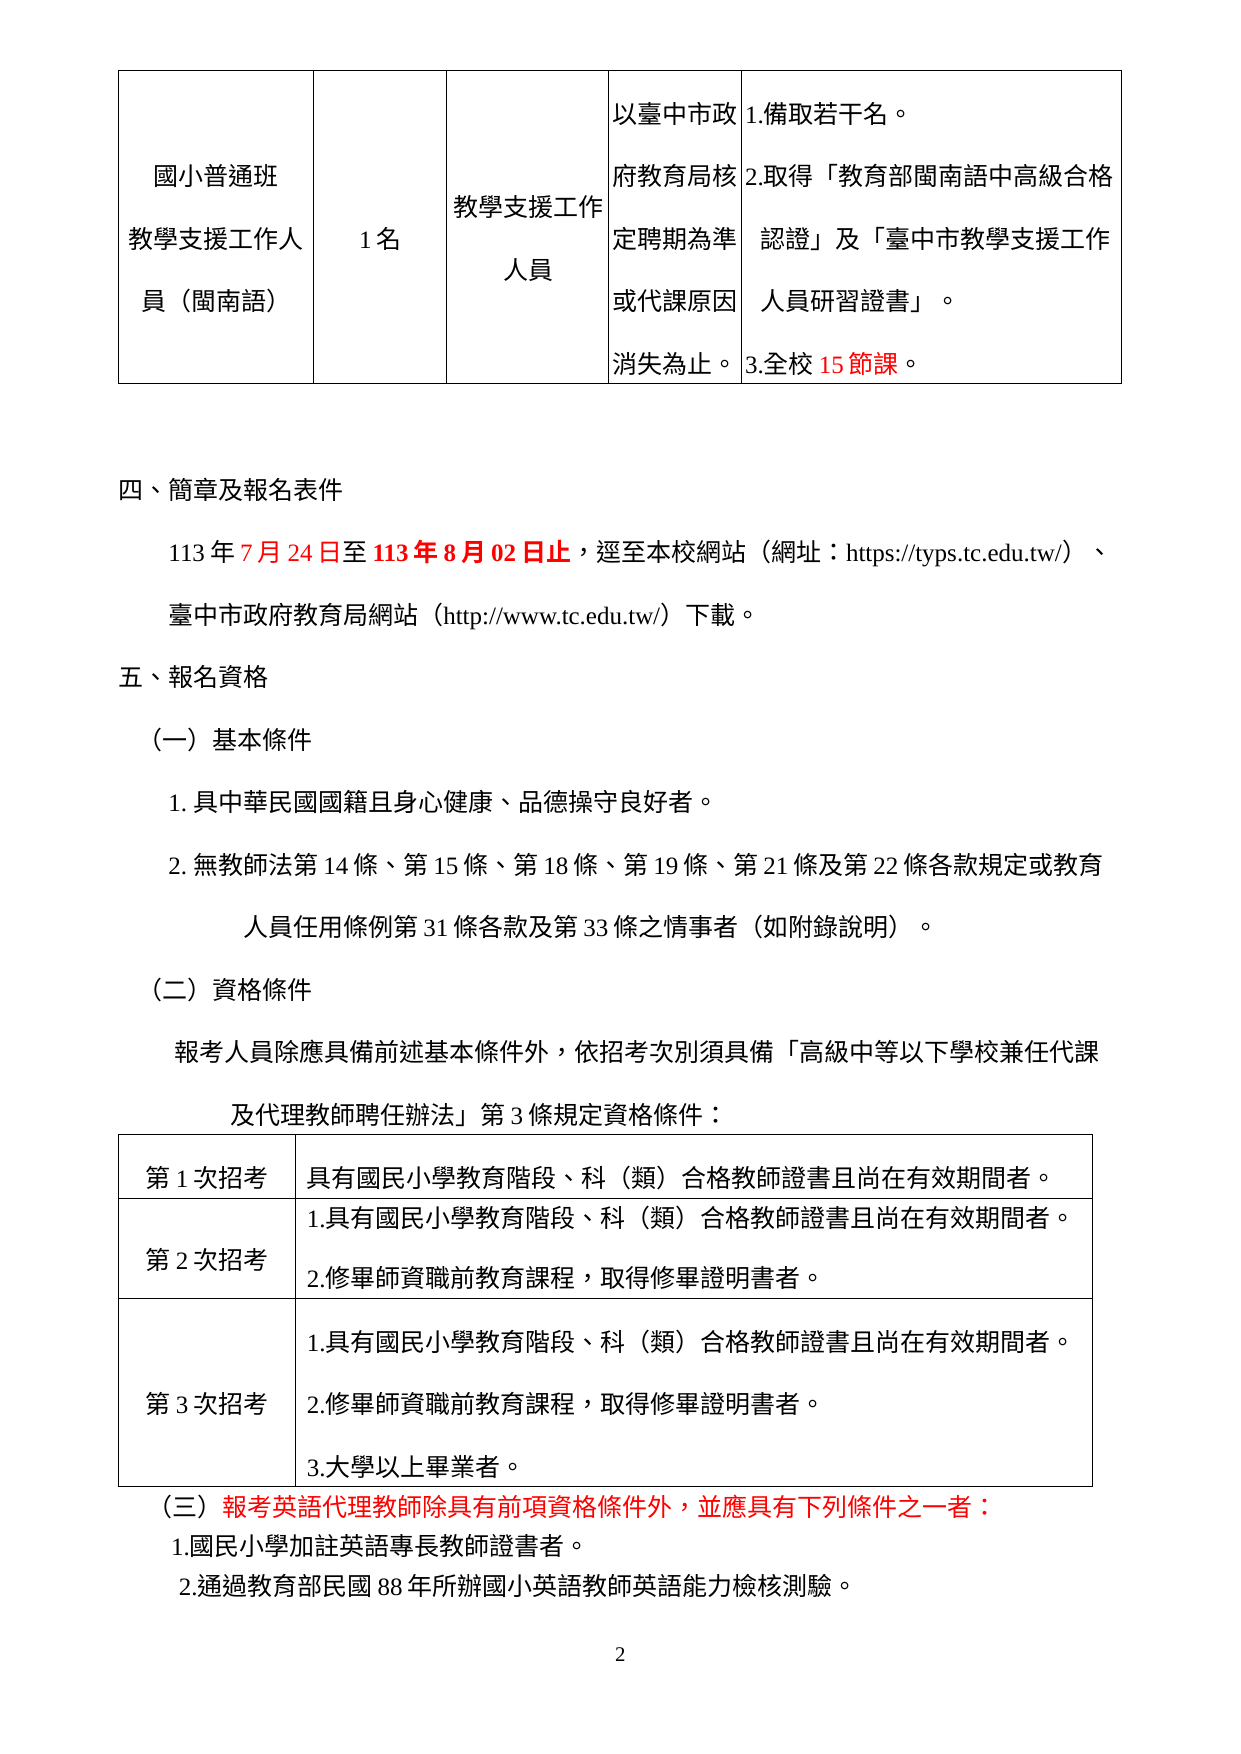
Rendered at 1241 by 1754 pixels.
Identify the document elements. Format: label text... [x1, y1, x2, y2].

table_header 具有國民小學教育階段、科（類）合格教師證書且尚在有效期間者。 [296, 1135, 1092, 1198]
table_cell 教學支援工作人員 [447, 71, 608, 383]
table_cell 1.具有國民小學教育階段、科（類）合格教師證書且尚在有效期間者。 2.修畢師資職前教育課程，取得修畢證明書者。 3.大學以上畢業者。 [296, 1299, 1092, 1486]
text 1. 具中華民國國籍且身心健康、品德操守良好者。 [118, 759, 1122, 822]
text 2. 無教師法第14條、第15條、第18條、第19條、第21條及第22條各款規定或教育人員任用條例第31條各款及第33條之情事者（如附錄說明）。 [118, 822, 1122, 947]
text 1.國民小學加註英語專長教師證書者。 [133, 1527, 1122, 1563]
table_cell 第3次招考 [119, 1299, 295, 1486]
table_cell 第2次招考 [119, 1199, 295, 1297]
text 五、報名資格 [118, 634, 1122, 697]
table_cell 1名 [314, 71, 446, 383]
text （一）基本條件 [118, 697, 1122, 759]
table_header 第1次招考 [119, 1135, 295, 1198]
text 2.通過教育部民國88年所辦國小英語教師英語能力檢核測驗。 [147, 1567, 1122, 1603]
text 四、簡章及報名表件 113年7月24日至113年8月02日止，逕至本校網站（網址：https://typs.tc.edu.tw/）、臺中市政府教育局網站（http://www.tc.edu.tw/）下載。 [118, 447, 1122, 634]
text （三）報考英語代理教師除具有前項資格條件外，並應具有下列條件之一者： [147, 1487, 1122, 1523]
table_cell 1.備取若干名。 2.取得「教育部閩南語中高級合格認證」及「臺中市教學支援工作人員研習證書」。 3.全校15節課。 [742, 71, 1121, 383]
table_cell 1.具有國民小學教育階段、科（類）合格教師證書且尚在有效期間者。 2.修畢師資職前教育課程，取得修畢證明書者。 [296, 1199, 1092, 1297]
table_cell 國小普通班 教學支援工作人 員（閩南語） [119, 71, 313, 383]
text （二）資格條件 [118, 947, 1122, 1009]
text 報考人員除應具備前述基本條件外，依招考次別須具備「高級中等以下學校兼任代課及代理教師聘任辦法」第3條規定資格條件： [118, 1009, 1122, 1134]
table_cell 以臺中市政府教育局核定聘期為準或代課原因消失為止。 [609, 71, 741, 383]
